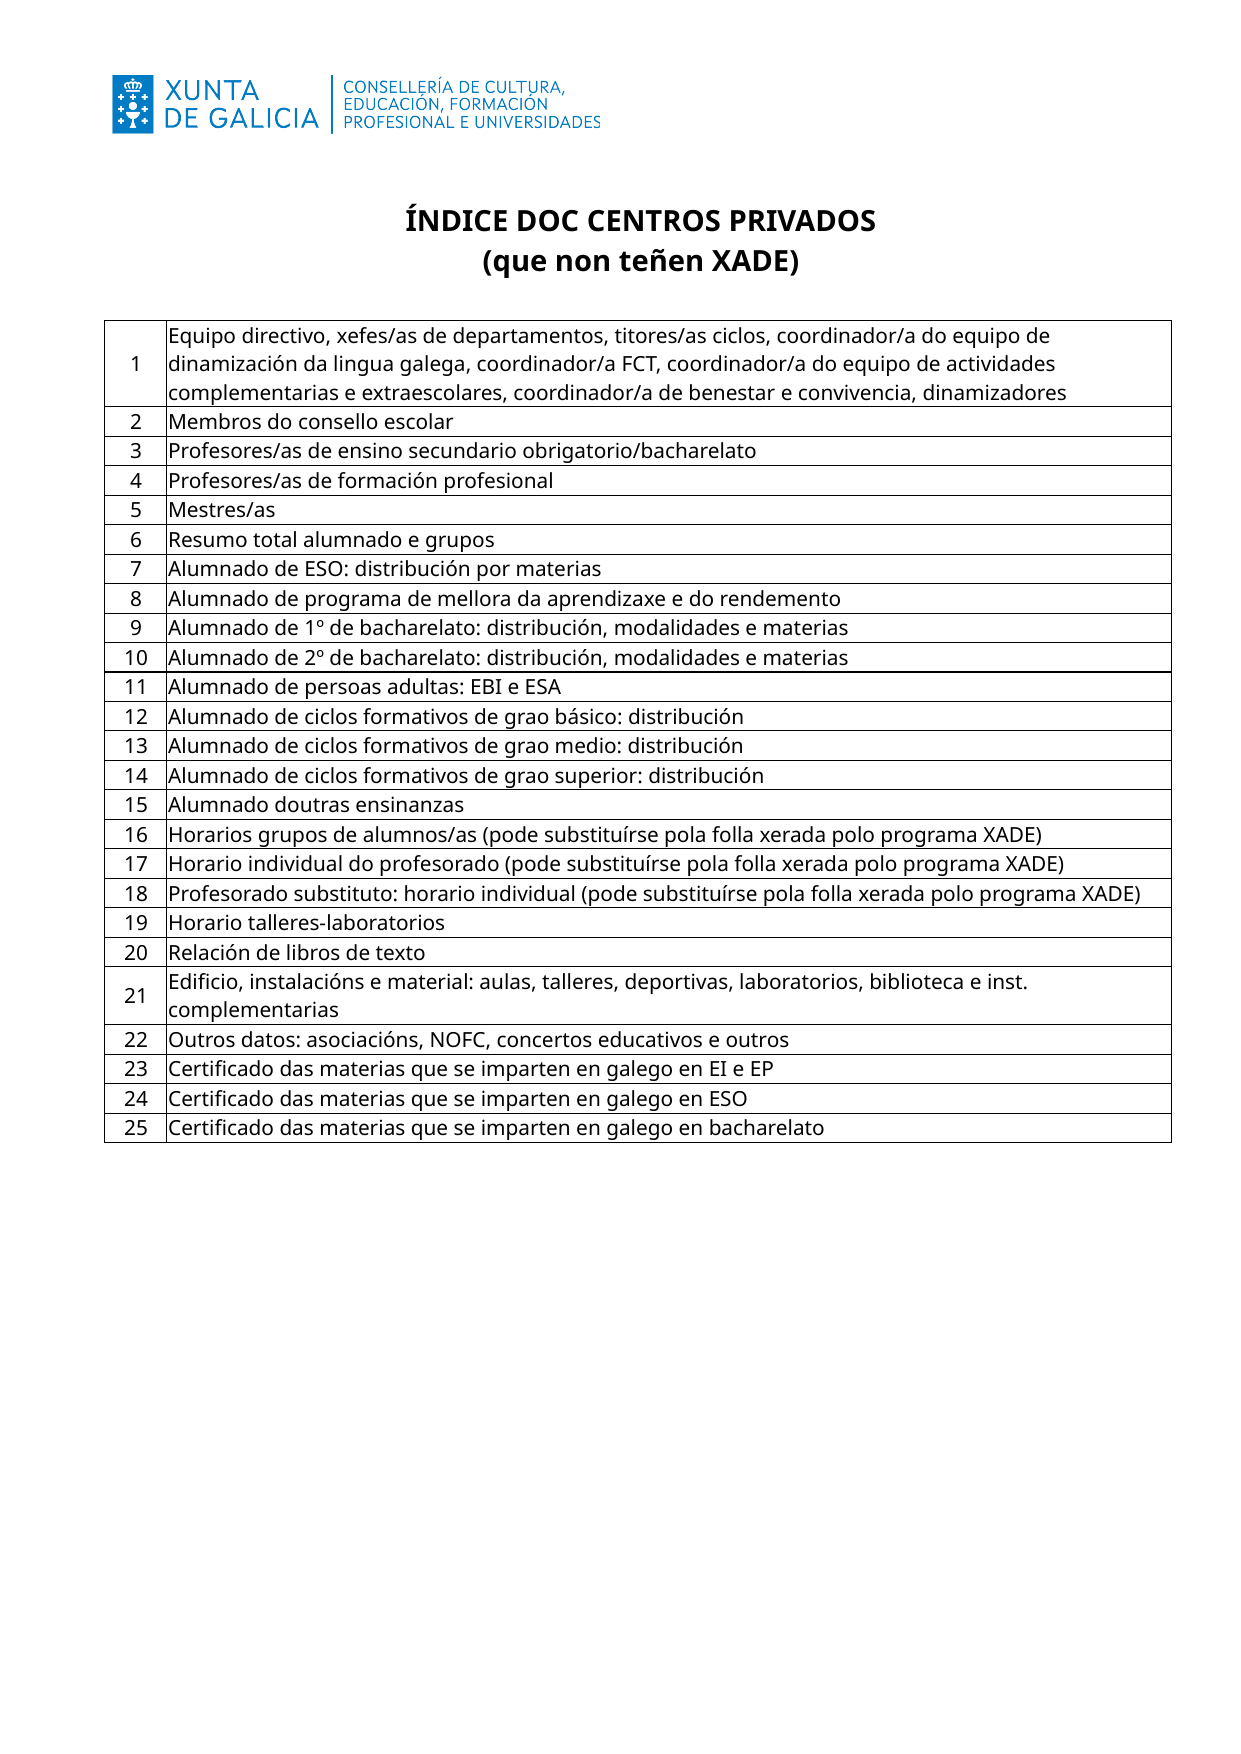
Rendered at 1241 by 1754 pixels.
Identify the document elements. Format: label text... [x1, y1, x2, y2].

table_cell 18 [105, 879, 166, 907]
table_cell Certificado das materias que se imparten en galego en bacharelato [167, 1114, 1171, 1142]
table_cell Horarios grupos de alumnos/as (pode substituírse pola folla xerada polo programa XADE) [167, 820, 1171, 848]
table_header 1 [105, 321, 166, 406]
table_cell 22 [105, 1025, 166, 1053]
table_cell 3 [105, 437, 166, 465]
table_cell Profesores/as de formación profesional [167, 466, 1171, 494]
table_cell 20 [105, 938, 166, 966]
table_cell Alumnado de 2º de bacharelato: distribución, modalidades e materias [167, 643, 1171, 671]
table_cell 5 [105, 496, 166, 524]
table_cell Alumnado de persoas adultas: EBI e ESA [167, 673, 1171, 701]
table_cell Alumnado de ciclos formativos de grao medio: distribución [167, 731, 1171, 760]
table_cell 11 [105, 673, 166, 701]
table_cell Relación de libros de texto [167, 938, 1171, 966]
table_cell Outros datos: asociacións, NOFC, concertos educativos e outros [167, 1025, 1171, 1053]
table_cell Alumnado de ESO: distribución por materias [167, 555, 1171, 583]
table_cell 17 [105, 849, 166, 878]
table_cell Mestres/as [167, 496, 1171, 524]
table_cell Alumnado de ciclos formativos de grao superior: distribución [167, 761, 1171, 789]
table_cell Edificio, instalacións e material: aulas, talleres, deportivas, laboratorios, biblioteca e inst. complementarias [167, 967, 1171, 1024]
table_cell 13 [105, 731, 166, 760]
table_cell 8 [105, 584, 166, 612]
table_cell 19 [105, 908, 166, 937]
table_cell Alumnado doutras ensinanzas [167, 790, 1171, 819]
table_cell Certificado das materias que se imparten en galego en ESO [167, 1084, 1171, 1112]
table_cell 12 [105, 702, 166, 730]
text (que non teñen XADE) [112, 240, 1169, 280]
table_cell 2 [105, 407, 166, 436]
table_header Equipo directivo, xefes/as de departamentos, titores/as ciclos, coordinador/a do equipo de dinamización da lingua galega, coordinador/a FCT, coordinador/a do equipo de actividades complementarias e extraescolares, coordinador/a de benestar e convivencia, dinamizadores [167, 321, 1171, 406]
table_cell 16 [105, 820, 166, 848]
table_cell 15 [105, 790, 166, 819]
table_cell 24 [105, 1084, 166, 1112]
table_cell Profesorado substituto: horario individual (pode substituírse pola folla xerada polo programa XADE) [167, 879, 1171, 907]
table_cell Profesores/as de ensino secundario obrigatorio/bacharelato [167, 437, 1171, 465]
table_cell Certificado das materias que se imparten en galego en EI e EP [167, 1055, 1171, 1083]
table_cell 4 [105, 466, 166, 494]
table_cell 23 [105, 1055, 166, 1083]
table_cell 7 [105, 555, 166, 583]
table_cell 6 [105, 525, 166, 553]
text ÍNDICE DOC CENTROS PRIVADOS [112, 201, 1169, 240]
table_cell 25 [105, 1114, 166, 1142]
table_cell Horario talleres-laboratorios [167, 908, 1171, 937]
table_cell Resumo total alumnado e grupos [167, 525, 1171, 553]
table_cell 9 [105, 614, 166, 642]
table_cell 10 [105, 643, 166, 671]
table_cell 14 [105, 761, 166, 789]
table_cell Horario individual do profesorado (pode substituírse pola folla xerada polo programa XADE) [167, 849, 1171, 878]
picture [112, 75, 600, 134]
table_cell Membros do consello escolar [167, 407, 1171, 436]
table_cell Alumnado de ciclos formativos de grao básico: distribución [167, 702, 1171, 730]
table_cell Alumnado de programa de mellora da aprendizaxe e do rendemento [167, 584, 1171, 612]
table_cell Alumnado de 1º de bacharelato: distribución, modalidades e materias [167, 614, 1171, 642]
table_cell 21 [105, 967, 166, 1024]
